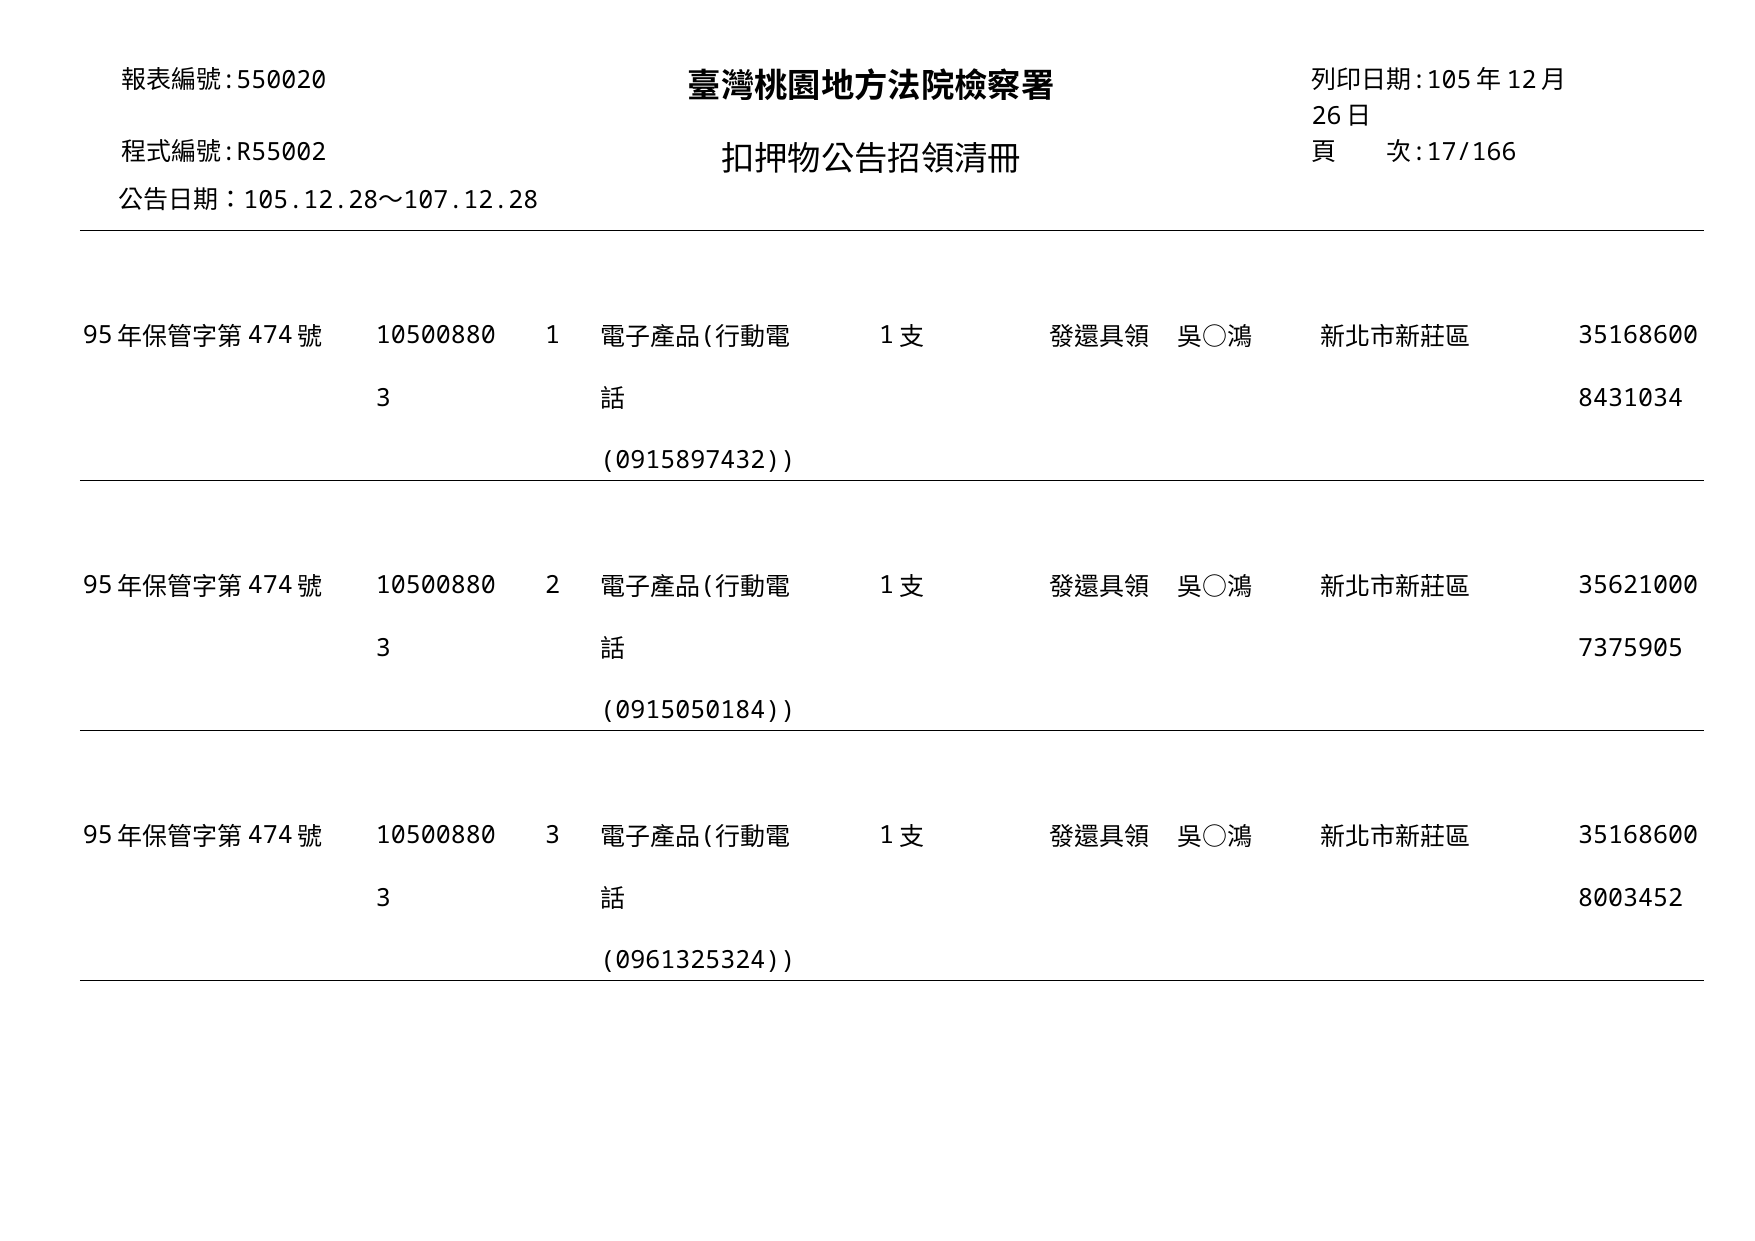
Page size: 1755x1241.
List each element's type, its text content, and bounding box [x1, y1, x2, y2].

table_cell 發還具領 [1046, 481, 1175, 730]
table_cell 新北市新莊區 [1317, 231, 1575, 480]
table_cell 電子產品(行動電話(0915050184)) [597, 481, 807, 730]
table_cell [927, 231, 1046, 480]
table_cell 95年保管字第474號 [80, 231, 373, 480]
table_cell 2 [507, 481, 597, 730]
table_cell 105008803 [373, 231, 507, 480]
table_cell 95年保管字第474號 [80, 731, 373, 980]
table_cell 105008803 [373, 481, 507, 730]
table_cell 吳○鴻 [1175, 231, 1317, 480]
table_cell 95年保管字第474號 [80, 481, 373, 730]
table_cell 356210007375905 [1575, 481, 1704, 730]
table_cell 351686008003452 [1575, 731, 1704, 980]
table_cell 1支 [808, 731, 927, 980]
table_cell 發還具領 [1046, 731, 1175, 980]
table_cell 1 [507, 231, 597, 480]
table_cell 351686008431034 [1575, 231, 1704, 480]
table_cell 吳○鴻 [1175, 731, 1317, 980]
table_cell 電子產品(行動電話(0961325324)) [597, 731, 807, 980]
table_cell 發還具領 [1046, 231, 1175, 480]
table_cell 1支 [808, 231, 927, 480]
table_cell 1支 [808, 481, 927, 730]
table_cell 3 [507, 731, 597, 980]
table_cell 吳○鴻 [1175, 481, 1317, 730]
table_cell [927, 731, 1046, 980]
table_cell [927, 481, 1046, 730]
table_cell 新北市新莊區 [1317, 731, 1575, 980]
table_cell 電子產品(行動電話(0915897432)) [597, 231, 807, 480]
table_cell 105008803 [373, 731, 507, 980]
table_cell 新北市新莊區 [1317, 481, 1575, 730]
